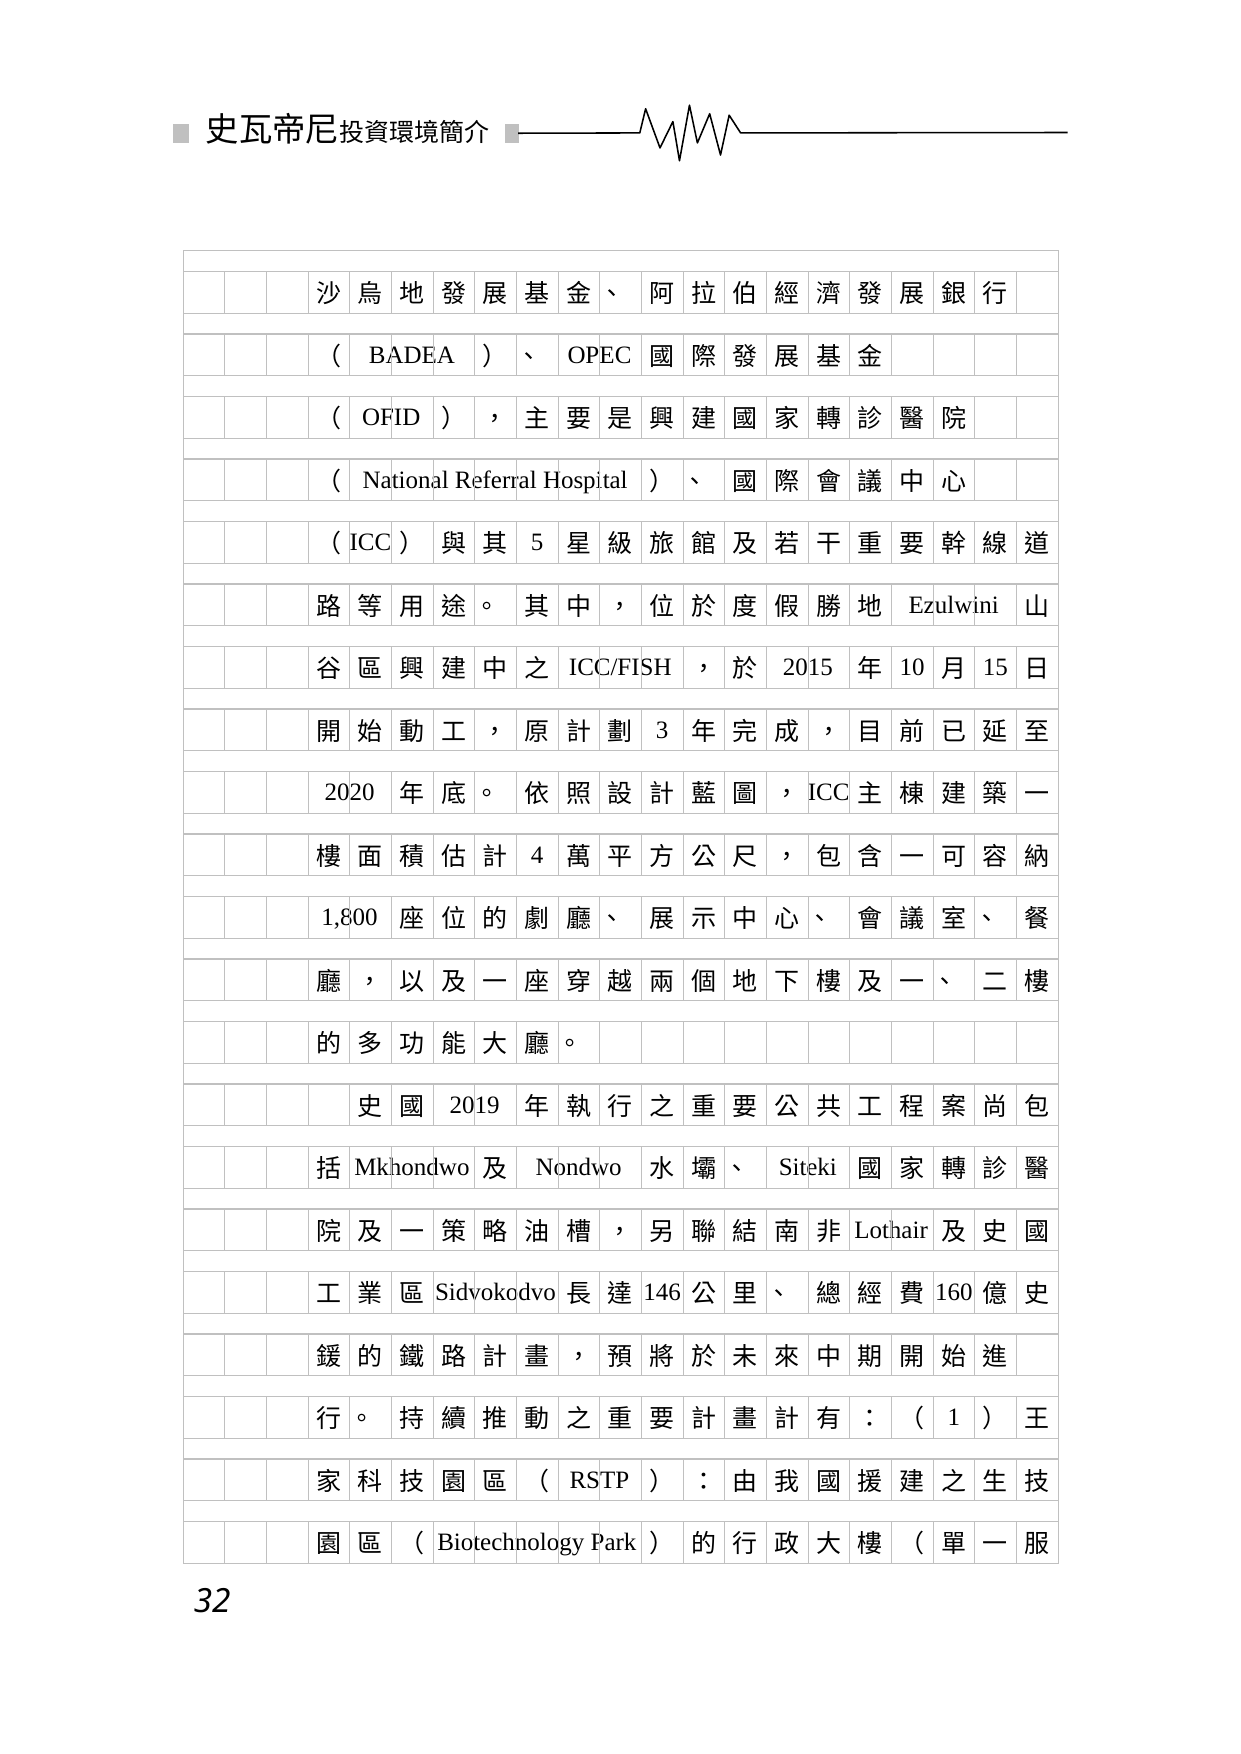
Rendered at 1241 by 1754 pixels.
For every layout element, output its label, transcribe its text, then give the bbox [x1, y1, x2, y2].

text 史國政府近年對外簽署的貸款協議對象包括中國輸出入銀行、科威特發展基金、沙烏地發展基金、阿拉伯經濟發展銀行（BADEA）、OPEC國際發展基金（OFID），主要是興建國家轉診醫院（National Referral Hospital）、國際會議中心（ICC）與其5星級旅館及若干重要幹線道路等用途。其中，位於度假勝地Ezulwini山谷區興建中之ICC/FISH，於2015年10月15日開始動工，原計劃3年完成，目前已延至2020年底。依照設計藍圖，ICC主棟建築一樓面積估計4萬平方公尺，包含一可容納1,800座位的劇廳、展示中心、會議室、餐廳，以及一座穿越兩個地下樓及一、二樓的多功能大廳。 [281, 689, 1058, 708]
text 史國政府近年對外簽署的貸款協議對象包括中國輸出入銀行、科威特發展基金、沙烏地發展基金、阿拉伯經濟發展銀行（BADEA）、OPEC國際發展基金（OFID），主要是興建國家轉診醫院（National Referral Hospital）、國際會議中心（ICC）與其5星級旅館及若干重要幹線道路等用途。其中，位於度假勝地Ezulwini山谷區興建中之ICC/FISH，於2015年10月15日開始動工，原計劃3年完成，目前已延至2020年底。依照設計藍圖，ICC主棟建築一樓面積估計4萬平方公尺，包含一可容納1,800座位的劇廳、展示中心、會議室、餐廳，以及一座穿越兩個地下樓及一、二樓的多功能大廳。 [281, 626, 1058, 646]
text 史國政府近年對外簽署的貸款協議對象包括中國輸出入銀行、科威特發展基金、沙烏地發展基金、阿拉伯經濟發展銀行（BADEA）、OPEC國際發展基金（OFID），主要是興建國家轉診醫院（National Referral Hospital）、國際會議中心（ICC）與其5星級旅館及若干重要幹線道路等用途。其中，位於度假勝地Ezulwini山谷區興建中之ICC/FISH，於2015年10月15日開始動工，原計劃3年完成，目前已延至2020年底。依照設計藍圖，ICC主棟建築一樓面積估計4萬平方公尺，包含一可容納1,800座位的劇廳、展示中心、會議室、餐廳，以及一座穿越兩個地下樓及一、二樓的多功能大廳。 [281, 376, 1058, 396]
text 史國政府近年對外簽署的貸款協議對象包括中國輸出入銀行、科威特發展基金、沙烏地發展基金、阿拉伯經濟發展銀行（BADEA）、OPEC國際發展基金（OFID），主要是興建國家轉診醫院（National Referral Hospital）、國際會議中心（ICC）與其5星級旅館及若干重要幹線道路等用途。其中，位於度假勝地Ezulwini山谷區興建中之ICC/FISH，於2015年10月15日開始動工，原計劃3年完成，目前已延至2020年底。依照設計藍圖，ICC主棟建築一樓面積估計4萬平方公尺，包含一可容納1,800座位的劇廳、展示中心、會議室、餐廳，以及一座穿越兩個地下樓及一、二樓的多功能大廳。 [281, 314, 1058, 333]
text 史國政府近年對外簽署的貸款協議對象包括中國輸出入銀行、科威特發展基金、沙烏地發展基金、阿拉伯經濟發展銀行（BADEA）、OPEC國際發展基金（OFID），主要是興建國家轉診醫院（National Referral Hospital）、國際會議中心（ICC）與其5星級旅館及若干重要幹線道路等用途。其中，位於度假勝地Ezulwini山谷區興建中之ICC/FISH，於2015年10月15日開始動工，原計劃3年完成，目前已延至2020年底。依照設計藍圖，ICC主棟建築一樓面積估計4萬平方公尺，包含一可容納1,800座位的劇廳、展示中心、會議室、餐廳，以及一座穿越兩個地下樓及一、二樓的多功能大廳。 [281, 251, 1058, 271]
text 史國政府近年對外簽署的貸款協議對象包括中國輸出入銀行、科威特發展基金、沙烏地發展基金、阿拉伯經濟發展銀行（BADEA）、OPEC國際發展基金（OFID），主要是興建國家轉診醫院（National Referral Hospital）、國際會議中心（ICC）與其5星級旅館及若干重要幹線道路等用途。其中，位於度假勝地Ezulwini山谷區興建中之ICC/FISH，於2015年10月15日開始動工，原計劃3年完成，目前已延至2020年底。依照設計藍圖，ICC主棟建築一樓面積估計4萬平方公尺，包含一可容納1,800座位的劇廳、展示中心、會議室、餐廳，以及一座穿越兩個地下樓及一、二樓的多功能大廳。 [281, 501, 1058, 521]
text 史國政府近年對外簽署的貸款協議對象包括中國輸出入銀行、科威特發展基金、沙烏地發展基金、阿拉伯經濟發展銀行（BADEA）、OPEC國際發展基金（OFID），主要是興建國家轉診醫院（National Referral Hospital）、國際會議中心（ICC）與其5星級旅館及若干重要幹線道路等用途。其中，位於度假勝地Ezulwini山谷區興建中之ICC/FISH，於2015年10月15日開始動工，原計劃3年完成，目前已延至2020年底。依照設計藍圖，ICC主棟建築一樓面積估計4萬平方公尺，包含一可容納1,800座位的劇廳、展示中心、會議室、餐廳，以及一座穿越兩個地下樓及一、二樓的多功能大廳。 [281, 1001, 1058, 1021]
text 史國2019年執行之重要公共工程案尚包括Mkhondwo及Nondwo水壩、Siteki國家轉診醫院及一策略油槽，另聯結南非Lothair及史國工業區Sidvokodvo長達146公里、總經費160億史鍰的鐵路計畫，預將於未來中期開始進行。持續推動之重要計畫計有：（1）王家科技園區（RSTP）：由我國援建之生技園區（Biotechnology Park）的行政大樓（單一服務中心）工程興建進度已完成83%。（2）國家資料中心：位於RSTP另一個創新園區（Innovation Park）內，已開始運作，政府將提高其效能，以整合ICT部門。（3）擴建陸港（Dry Port）：史國鐵路局已獲我國資助，針對Matsapha陸港之擴建工程計畫，進行建築設計及可行性研究。該計畫如順利完成，每年貨櫃運輸量將從目前之600萬公噸增至1,400萬公噸。 [281, 1064, 1058, 1083]
text 史國2019年執行之重要公共工程案尚包括Mkhondwo及Nondwo水壩、Siteki國家轉診醫院及一策略油槽，另聯結南非Lothair及史國工業區Sidvokodvo長達146公里、總經費160億史鍰的鐵路計畫，預將於未來中期開始進行。持續推動之重要計畫計有：（1）王家科技園區（RSTP）：由我國援建之生技園區（Biotechnology Park）的行政大樓（單一服務中心）工程興建進度已完成83%。（2）國家資料中心：位於RSTP另一個創新園區（Innovation Park）內，已開始運作，政府將提高其效能，以整合ICT部門。（3）擴建陸港（Dry Port）：史國鐵路局已獲我國資助，針對Matsapha陸港之擴建工程計畫，進行建築設計及可行性研究。該計畫如順利完成，每年貨櫃運輸量將從目前之600萬公噸增至1,400萬公噸。 [281, 1501, 1058, 1521]
text 史國政府近年對外簽署的貸款協議對象包括中國輸出入銀行、科威特發展基金、沙烏地發展基金、阿拉伯經濟發展銀行（BADEA）、OPEC國際發展基金（OFID），主要是興建國家轉診醫院（National Referral Hospital）、國際會議中心（ICC）與其5星級旅館及若干重要幹線道路等用途。其中，位於度假勝地Ezulwini山谷區興建中之ICC/FISH，於2015年10月15日開始動工，原計劃3年完成，目前已延至2020年底。依照設計藍圖，ICC主棟建築一樓面積估計4萬平方公尺，包含一可容納1,800座位的劇廳、展示中心、會議室、餐廳，以及一座穿越兩個地下樓及一、二樓的多功能大廳。 [281, 939, 1058, 958]
text 史國2019年執行之重要公共工程案尚包括Mkhondwo及Nondwo水壩、Siteki國家轉診醫院及一策略油槽，另聯結南非Lothair及史國工業區Sidvokodvo長達146公里、總經費160億史鍰的鐵路計畫，預將於未來中期開始進行。持續推動之重要計畫計有：（1）王家科技園區（RSTP）：由我國援建之生技園區（Biotechnology Park）的行政大樓（單一服務中心）工程興建進度已完成83%。（2）國家資料中心：位於RSTP另一個創新園區（Innovation Park）內，已開始運作，政府將提高其效能，以整合ICT部門。（3）擴建陸港（Dry Port）：史國鐵路局已獲我國資助，針對Matsapha陸港之擴建工程計畫，進行建築設計及可行性研究。該計畫如順利完成，每年貨櫃運輸量將從目前之600萬公噸增至1,400萬公噸。 [281, 1439, 1058, 1458]
text 史國2019年執行之重要公共工程案尚包括Mkhondwo及Nondwo水壩、Siteki國家轉診醫院及一策略油槽，另聯結南非Lothair及史國工業區Sidvokodvo長達146公里、總經費160億史鍰的鐵路計畫，預將於未來中期開始進行。持續推動之重要計畫計有：（1）王家科技園區（RSTP）：由我國援建之生技園區（Biotechnology Park）的行政大樓（單一服務中心）工程興建進度已完成83%。（2）國家資料中心：位於RSTP另一個創新園區（Innovation Park）內，已開始運作，政府將提高其效能，以整合ICT部門。（3）擴建陸港（Dry Port）：史國鐵路局已獲我國資助，針對Matsapha陸港之擴建工程計畫，進行建築設計及可行性研究。該計畫如順利完成，每年貨櫃運輸量將從目前之600萬公噸增至1,400萬公噸。 [281, 1376, 1058, 1396]
text 史國2019年執行之重要公共工程案尚包括Mkhondwo及Nondwo水壩、Siteki國家轉診醫院及一策略油槽，另聯結南非Lothair及史國工業區Sidvokodvo長達146公里、總經費160億史鍰的鐵路計畫，預將於未來中期開始進行。持續推動之重要計畫計有：（1）王家科技園區（RSTP）：由我國援建之生技園區（Biotechnology Park）的行政大樓（單一服務中心）工程興建進度已完成83%。（2）國家資料中心：位於RSTP另一個創新園區（Innovation Park）內，已開始運作，政府將提高其效能，以整合ICT部門。（3）擴建陸港（Dry Port）：史國鐵路局已獲我國資助，針對Matsapha陸港之擴建工程計畫，進行建築設計及可行性研究。該計畫如順利完成，每年貨櫃運輸量將從目前之600萬公噸增至1,400萬公噸。 [281, 1251, 1058, 1271]
text 史國政府近年對外簽署的貸款協議對象包括中國輸出入銀行、科威特發展基金、沙烏地發展基金、阿拉伯經濟發展銀行（BADEA）、OPEC國際發展基金（OFID），主要是興建國家轉診醫院（National Referral Hospital）、國際會議中心（ICC）與其5星級旅館及若干重要幹線道路等用途。其中，位於度假勝地Ezulwini山谷區興建中之ICC/FISH，於2015年10月15日開始動工，原計劃3年完成，目前已延至2020年底。依照設計藍圖，ICC主棟建築一樓面積估計4萬平方公尺，包含一可容納1,800座位的劇廳、展示中心、會議室、餐廳，以及一座穿越兩個地下樓及一、二樓的多功能大廳。 [281, 876, 1058, 896]
text 史國政府近年對外簽署的貸款協議對象包括中國輸出入銀行、科威特發展基金、沙烏地發展基金、阿拉伯經濟發展銀行（BADEA）、OPEC國際發展基金（OFID），主要是興建國家轉診醫院（National Referral Hospital）、國際會議中心（ICC）與其5星級旅館及若干重要幹線道路等用途。其中，位於度假勝地Ezulwini山谷區興建中之ICC/FISH，於2015年10月15日開始動工，原計劃3年完成，目前已延至2020年底。依照設計藍圖，ICC主棟建築一樓面積估計4萬平方公尺，包含一可容納1,800座位的劇廳、展示中心、會議室、餐廳，以及一座穿越兩個地下樓及一、二樓的多功能大廳。 [281, 814, 1058, 833]
text 史國政府近年對外簽署的貸款協議對象包括中國輸出入銀行、科威特發展基金、沙烏地發展基金、阿拉伯經濟發展銀行（BADEA）、OPEC國際發展基金（OFID），主要是興建國家轉診醫院（National Referral Hospital）、國際會議中心（ICC）與其5星級旅館及若干重要幹線道路等用途。其中，位於度假勝地Ezulwini山谷區興建中之ICC/FISH，於2015年10月15日開始動工，原計劃3年完成，目前已延至2020年底。依照設計藍圖，ICC主棟建築一樓面積估計4萬平方公尺，包含一可容納1,800座位的劇廳、展示中心、會議室、餐廳，以及一座穿越兩個地下樓及一、二樓的多功能大廳。 [281, 564, 1058, 583]
text 史國2019年執行之重要公共工程案尚包括Mkhondwo及Nondwo水壩、Siteki國家轉診醫院及一策略油槽，另聯結南非Lothair及史國工業區Sidvokodvo長達146公里、總經費160億史鍰的鐵路計畫，預將於未來中期開始進行。持續推動之重要計畫計有：（1）王家科技園區（RSTP）：由我國援建之生技園區（Biotechnology Park）的行政大樓（單一服務中心）工程興建進度已完成83%。（2）國家資料中心：位於RSTP另一個創新園區（Innovation Park）內，已開始運作，政府將提高其效能，以整合ICT部門。（3）擴建陸港（Dry Port）：史國鐵路局已獲我國資助，針對Matsapha陸港之擴建工程計畫，進行建築設計及可行性研究。該計畫如順利完成，每年貨櫃運輸量將從目前之600萬公噸增至1,400萬公噸。 [281, 1189, 1058, 1208]
text 史國2019年執行之重要公共工程案尚包括Mkhondwo及Nondwo水壩、Siteki國家轉診醫院及一策略油槽，另聯結南非Lothair及史國工業區Sidvokodvo長達146公里、總經費160億史鍰的鐵路計畫，預將於未來中期開始進行。持續推動之重要計畫計有：（1）王家科技園區（RSTP）：由我國援建之生技園區（Biotechnology Park）的行政大樓（單一服務中心）工程興建進度已完成83%。（2）國家資料中心：位於RSTP另一個創新園區（Innovation Park）內，已開始運作，政府將提高其效能，以整合ICT部門。（3）擴建陸港（Dry Port）：史國鐵路局已獲我國資助，針對Matsapha陸港之擴建工程計畫，進行建築設計及可行性研究。該計畫如順利完成，每年貨櫃運輸量將從目前之600萬公噸增至1,400萬公噸。 [281, 1314, 1058, 1333]
text 史國政府近年對外簽署的貸款協議對象包括中國輸出入銀行、科威特發展基金、沙烏地發展基金、阿拉伯經濟發展銀行（BADEA）、OPEC國際發展基金（OFID），主要是興建國家轉診醫院（National Referral Hospital）、國際會議中心（ICC）與其5星級旅館及若干重要幹線道路等用途。其中，位於度假勝地Ezulwini山谷區興建中之ICC/FISH，於2015年10月15日開始動工，原計劃3年完成，目前已延至2020年底。依照設計藍圖，ICC主棟建築一樓面積估計4萬平方公尺，包含一可容納1,800座位的劇廳、展示中心、會議室、餐廳，以及一座穿越兩個地下樓及一、二樓的多功能大廳。 [281, 751, 1058, 771]
text 史國政府近年對外簽署的貸款協議對象包括中國輸出入銀行、科威特發展基金、沙烏地發展基金、阿拉伯經濟發展銀行（BADEA）、OPEC國際發展基金（OFID），主要是興建國家轉診醫院（National Referral Hospital）、國際會議中心（ICC）與其5星級旅館及若干重要幹線道路等用途。其中，位於度假勝地Ezulwini山谷區興建中之ICC/FISH，於2015年10月15日開始動工，原計劃3年完成，目前已延至2020年底。依照設計藍圖，ICC主棟建築一樓面積估計4萬平方公尺，包含一可容納1,800座位的劇廳、展示中心、會議室、餐廳，以及一座穿越兩個地下樓及一、二樓的多功能大廳。 [281, 439, 1058, 458]
text 史國2019年執行之重要公共工程案尚包括Mkhondwo及Nondwo水壩、Siteki國家轉診醫院及一策略油槽，另聯結南非Lothair及史國工業區Sidvokodvo長達146公里、總經費160億史鍰的鐵路計畫，預將於未來中期開始進行。持續推動之重要計畫計有：（1）王家科技園區（RSTP）：由我國援建之生技園區（Biotechnology Park）的行政大樓（單一服務中心）工程興建進度已完成83%。（2）國家資料中心：位於RSTP另一個創新園區（Innovation Park）內，已開始運作，政府將提高其效能，以整合ICT部門。（3）擴建陸港（Dry Port）：史國鐵路局已獲我國資助，針對Matsapha陸港之擴建工程計畫，進行建築設計及可行性研究。該計畫如順利完成，每年貨櫃運輸量將從目前之600萬公噸增至1,400萬公噸。 [281, 1126, 1058, 1146]
